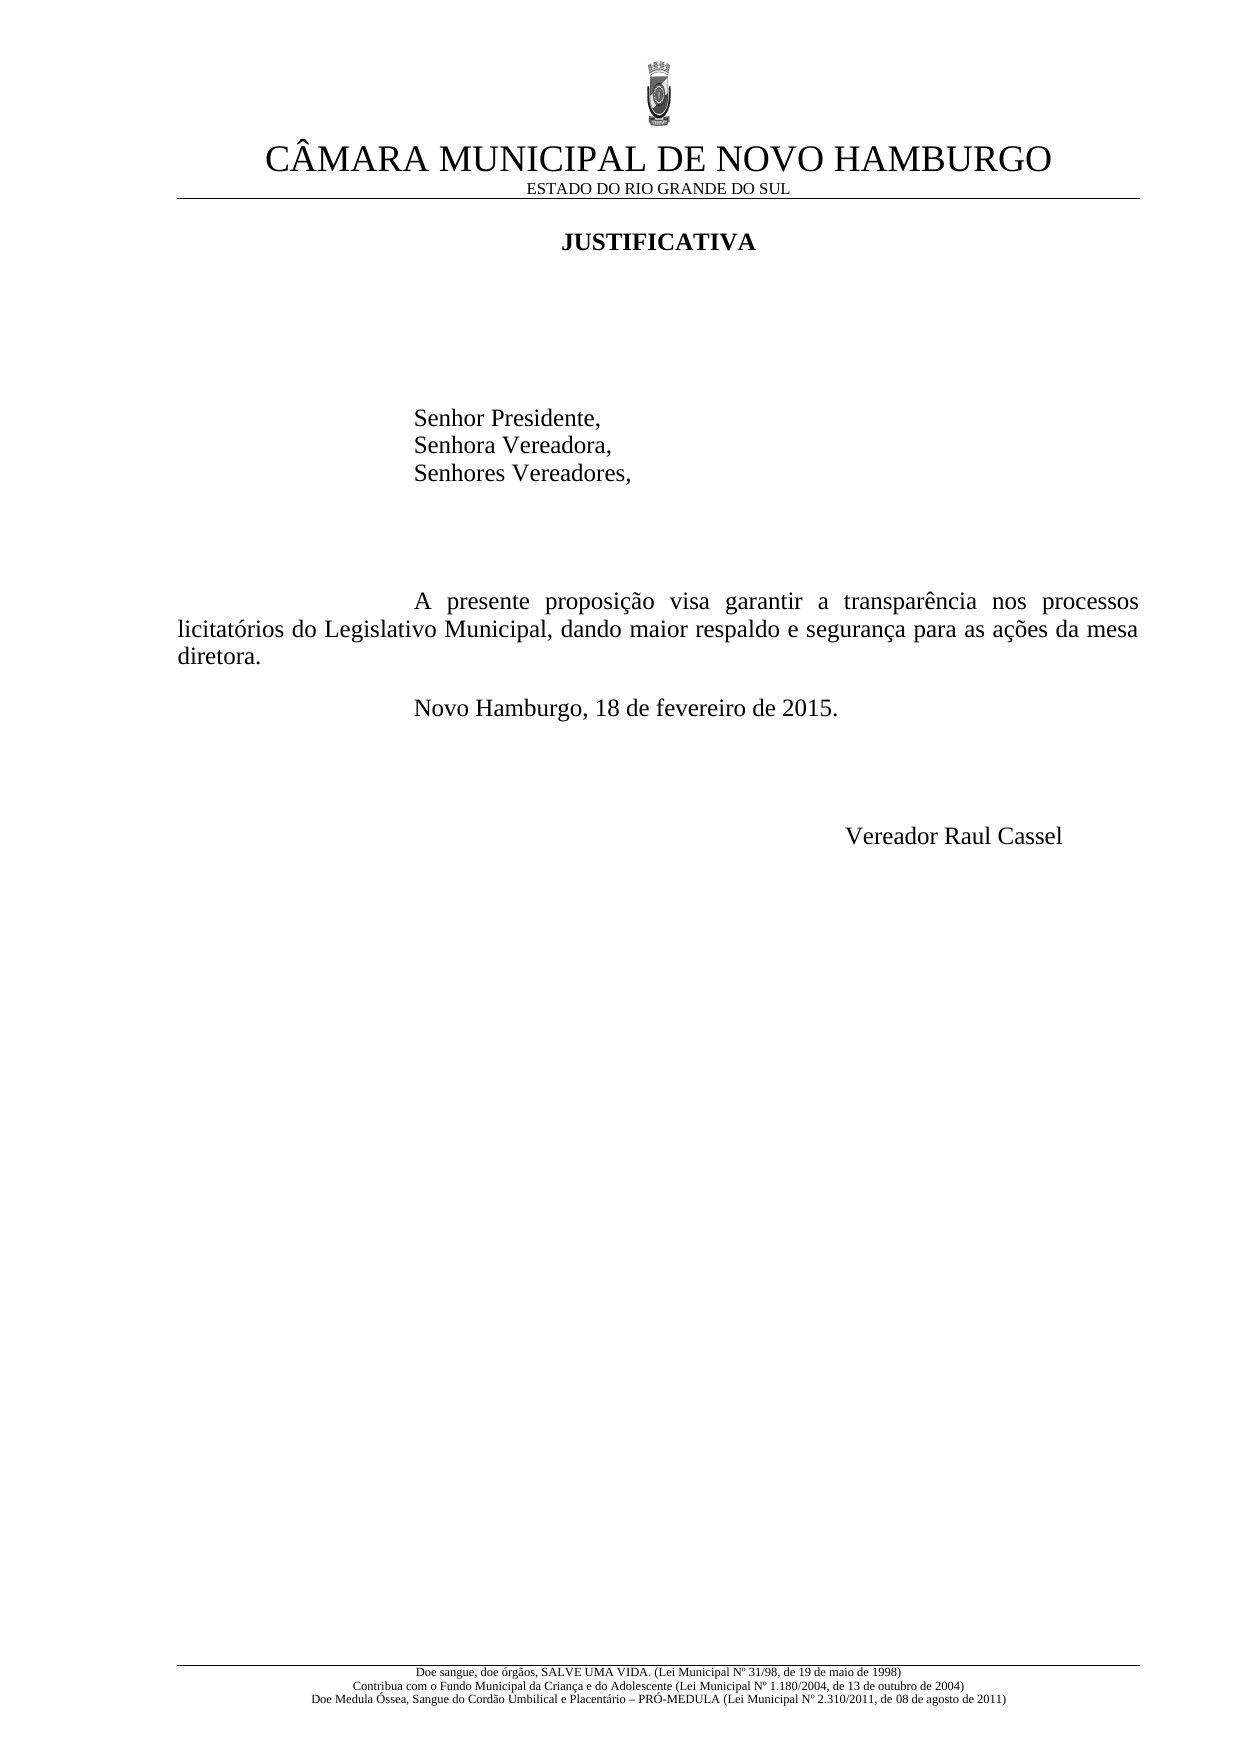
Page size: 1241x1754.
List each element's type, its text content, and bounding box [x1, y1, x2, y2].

text Vereador Raul Cassel [768, 822, 1140, 849]
text Senhora Vereadora, [177, 431, 1140, 459]
text Senhores Vereadores, [177, 459, 1140, 487]
text Novo Hamburgo, 18 de fevereiro de 2015. [177, 694, 1140, 721]
text JUSTIFICATIVA [177, 228, 1140, 256]
text Senhor Presidente, [177, 404, 1140, 431]
text A presente proposição visa garantir a transparência nos processos licitatórios do Legislativo Municipal, dando maior respaldo e segurança para as ações da mesa diretora. [177, 587, 1140, 670]
